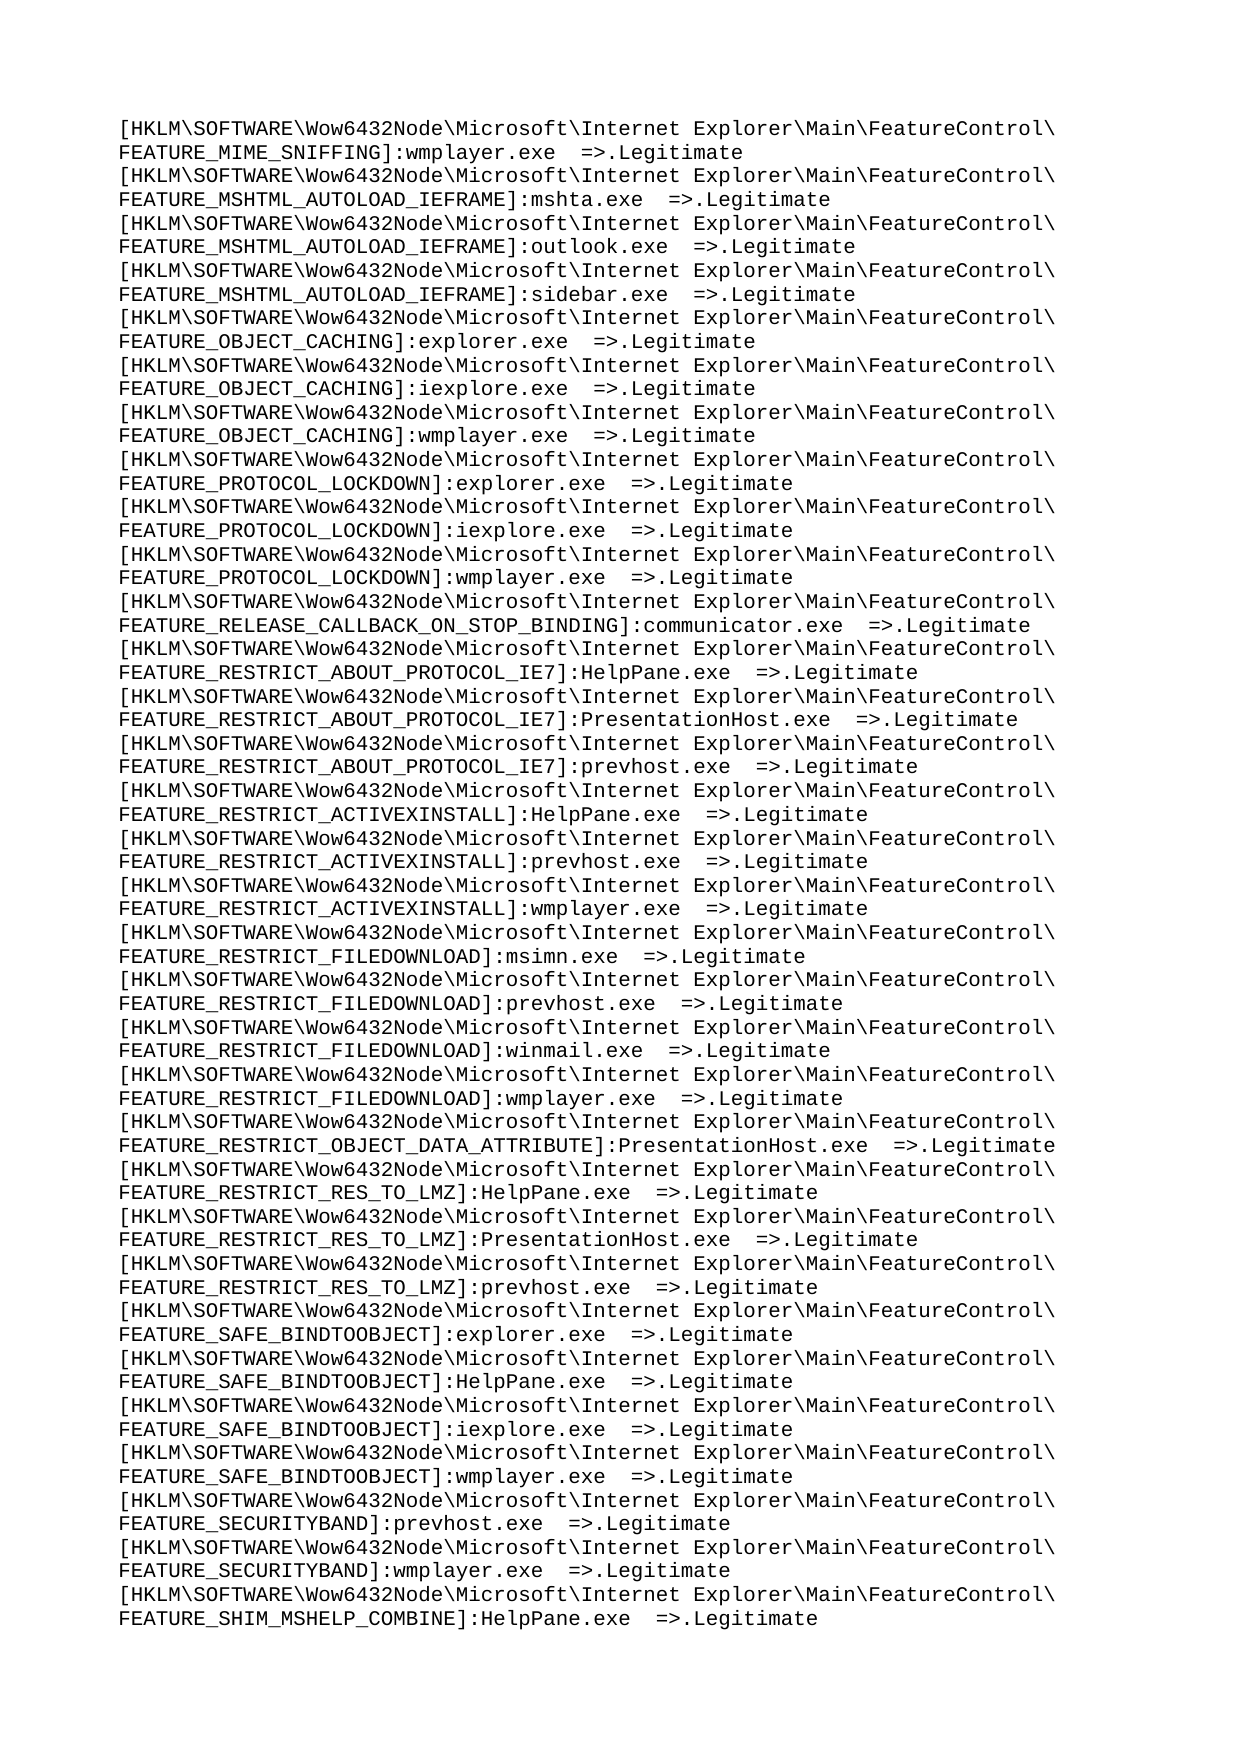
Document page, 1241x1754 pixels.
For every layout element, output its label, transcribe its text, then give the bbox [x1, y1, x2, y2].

text [HKLM\SOFTWARE\Wow6432Node\Microsoft\Internet Explorer\Main\FeatureControl\FEATURE_RESTRICT_RES_TO_LMZ]:prevhost.exe =>.Legitimate [118, 1253, 1122, 1300]
text [HKLM\SOFTWARE\Wow6432Node\Microsoft\Internet Explorer\Main\FeatureControl\FEATURE_RESTRICT_FILEDOWNLOAD]:prevhost.exe =>.Legitimate [118, 969, 1122, 1017]
text [HKLM\SOFTWARE\Wow6432Node\Microsoft\Internet Explorer\Main\FeatureControl\FEATURE_OBJECT_CACHING]:wmplayer.exe =>.Legitimate [118, 402, 1122, 449]
text [HKLM\SOFTWARE\Wow6432Node\Microsoft\Internet Explorer\Main\FeatureControl\FEATURE_MSHTML_AUTOLOAD_IEFRAME]:sidebar.exe =>.Legitimate [118, 260, 1122, 307]
text [HKLM\SOFTWARE\Wow6432Node\Microsoft\Internet Explorer\Main\FeatureControl\FEATURE_RESTRICT_FILEDOWNLOAD]:winmail.exe =>.Legitimate [118, 1017, 1122, 1064]
text [HKLM\SOFTWARE\Wow6432Node\Microsoft\Internet Explorer\Main\FeatureControl\FEATURE_RESTRICT_ACTIVEXINSTALL]:prevhost.exe =>.Legitimate [118, 827, 1122, 875]
text [HKLM\SOFTWARE\Wow6432Node\Microsoft\Internet Explorer\Main\FeatureControl\FEATURE_RESTRICT_RES_TO_LMZ]:PresentationHost.exe =>.Legitimate [118, 1206, 1122, 1253]
text [HKLM\SOFTWARE\Wow6432Node\Microsoft\Internet Explorer\Main\FeatureControl\FEATURE_OBJECT_CACHING]:iexplore.exe =>.Legitimate [118, 354, 1122, 402]
text [HKLM\SOFTWARE\Wow6432Node\Microsoft\Internet Explorer\Main\FeatureControl\FEATURE_MSHTML_AUTOLOAD_IEFRAME]:mshta.exe =>.Legitimate [118, 165, 1122, 213]
text [HKLM\SOFTWARE\Wow6432Node\Microsoft\Internet Explorer\Main\FeatureControl\FEATURE_SAFE_BINDTOOBJECT]:HelpPane.exe =>.Legitimate [118, 1348, 1122, 1395]
text [HKLM\SOFTWARE\Wow6432Node\Microsoft\Internet Explorer\Main\FeatureControl\FEATURE_RESTRICT_OBJECT_DATA_ATTRIBUTE]:PresentationHost.exe =>.Legitimate [118, 1111, 1122, 1158]
text [HKLM\SOFTWARE\Wow6432Node\Microsoft\Internet Explorer\Main\FeatureControl\FEATURE_SAFE_BINDTOOBJECT]:iexplore.exe =>.Legitimate [118, 1395, 1122, 1442]
text [HKLM\SOFTWARE\Wow6432Node\Microsoft\Internet Explorer\Main\FeatureControl\FEATURE_MIME_SNIFFING]:wmplayer.exe =>.Legitimate [118, 118, 1122, 165]
text [HKLM\SOFTWARE\Wow6432Node\Microsoft\Internet Explorer\Main\FeatureControl\FEATURE_OBJECT_CACHING]:explorer.exe =>.Legitimate [118, 307, 1122, 354]
text [HKLM\SOFTWARE\Wow6432Node\Microsoft\Internet Explorer\Main\FeatureControl\FEATURE_SHIM_MSHELP_COMBINE]:HelpPane.exe =>.Legitimate [118, 1584, 1122, 1631]
text [HKLM\SOFTWARE\Wow6432Node\Microsoft\Internet Explorer\Main\FeatureControl\FEATURE_PROTOCOL_LOCKDOWN]:iexplore.exe =>.Legitimate [118, 496, 1122, 544]
text [HKLM\SOFTWARE\Wow6432Node\Microsoft\Internet Explorer\Main\FeatureControl\FEATURE_RESTRICT_ACTIVEXINSTALL]:wmplayer.exe =>.Legitimate [118, 875, 1122, 922]
text [HKLM\SOFTWARE\Wow6432Node\Microsoft\Internet Explorer\Main\FeatureControl\FEATURE_PROTOCOL_LOCKDOWN]:explorer.exe =>.Legitimate [118, 449, 1122, 496]
text [HKLM\SOFTWARE\Wow6432Node\Microsoft\Internet Explorer\Main\FeatureControl\FEATURE_RESTRICT_FILEDOWNLOAD]:msimn.exe =>.Legitimate [118, 922, 1122, 969]
text [HKLM\SOFTWARE\Wow6432Node\Microsoft\Internet Explorer\Main\FeatureControl\FEATURE_SAFE_BINDTOOBJECT]:explorer.exe =>.Legitimate [118, 1300, 1122, 1348]
text [HKLM\SOFTWARE\Wow6432Node\Microsoft\Internet Explorer\Main\FeatureControl\FEATURE_SECURITYBAND]:prevhost.exe =>.Legitimate [118, 1489, 1122, 1537]
text [HKLM\SOFTWARE\Wow6432Node\Microsoft\Internet Explorer\Main\FeatureControl\FEATURE_MSHTML_AUTOLOAD_IEFRAME]:outlook.exe =>.Legitimate [118, 213, 1122, 260]
text [HKLM\SOFTWARE\Wow6432Node\Microsoft\Internet Explorer\Main\FeatureControl\FEATURE_RESTRICT_ABOUT_PROTOCOL_IE7]:prevhost.exe =>.Legitimate [118, 733, 1122, 780]
text [HKLM\SOFTWARE\Wow6432Node\Microsoft\Internet Explorer\Main\FeatureControl\FEATURE_RELEASE_CALLBACK_ON_STOP_BINDING]:communicator.exe =>.Legitimate [118, 591, 1122, 638]
text [HKLM\SOFTWARE\Wow6432Node\Microsoft\Internet Explorer\Main\FeatureControl\FEATURE_SECURITYBAND]:wmplayer.exe =>.Legitimate [118, 1537, 1122, 1584]
text [HKLM\SOFTWARE\Wow6432Node\Microsoft\Internet Explorer\Main\FeatureControl\FEATURE_RESTRICT_RES_TO_LMZ]:HelpPane.exe =>.Legitimate [118, 1158, 1122, 1206]
text [HKLM\SOFTWARE\Wow6432Node\Microsoft\Internet Explorer\Main\FeatureControl\FEATURE_RESTRICT_ABOUT_PROTOCOL_IE7]:HelpPane.exe =>.Legitimate [118, 638, 1122, 686]
text [HKLM\SOFTWARE\Wow6432Node\Microsoft\Internet Explorer\Main\FeatureControl\FEATURE_SAFE_BINDTOOBJECT]:wmplayer.exe =>.Legitimate [118, 1442, 1122, 1489]
text [HKLM\SOFTWARE\Wow6432Node\Microsoft\Internet Explorer\Main\FeatureControl\FEATURE_RESTRICT_ACTIVEXINSTALL]:HelpPane.exe =>.Legitimate [118, 780, 1122, 827]
text [HKLM\SOFTWARE\Wow6432Node\Microsoft\Internet Explorer\Main\FeatureControl\FEATURE_RESTRICT_ABOUT_PROTOCOL_IE7]:PresentationHost.exe =>.Legitimate [118, 686, 1122, 733]
text [HKLM\SOFTWARE\Wow6432Node\Microsoft\Internet Explorer\Main\FeatureControl\FEATURE_PROTOCOL_LOCKDOWN]:wmplayer.exe =>.Legitimate [118, 544, 1122, 591]
text [HKLM\SOFTWARE\Wow6432Node\Microsoft\Internet Explorer\Main\FeatureControl\FEATURE_RESTRICT_FILEDOWNLOAD]:wmplayer.exe =>.Legitimate [118, 1064, 1122, 1111]
